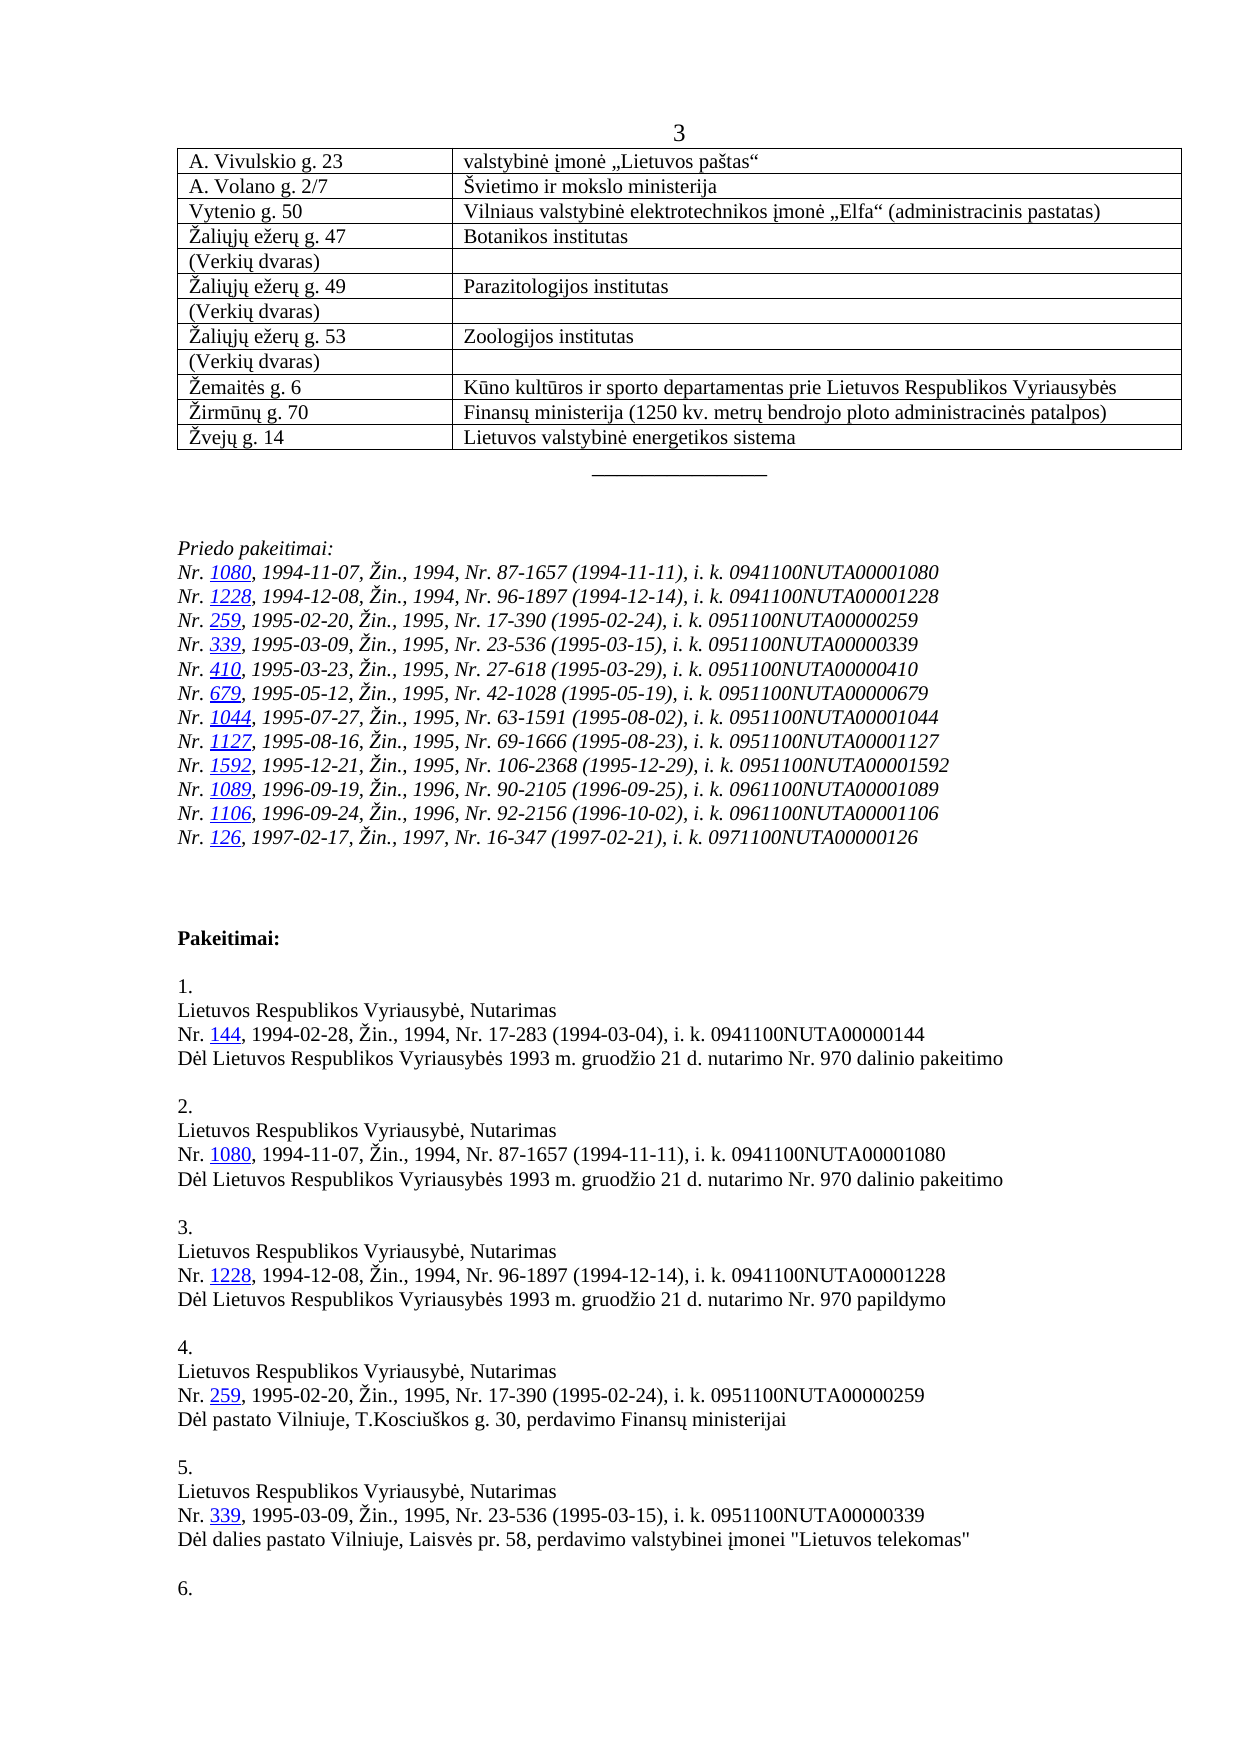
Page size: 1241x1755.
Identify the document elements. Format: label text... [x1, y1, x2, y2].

table_cell Vilniaus valstybinė elektrotechnikos įmonė „Elfa“ (administracinis pastatas) [453, 199, 1181, 223]
text Nr. 339, 1995-03-09, Žin., 1995, Nr. 23-536 (1995-03-15), i. k. 0951100NUTA00000339 [177, 1503, 1181, 1527]
text 6. [177, 1576, 1181, 1599]
text Nr. 1106, 1996-09-24, Žin., 1996, Nr. 92-2156 (1996-10-02), i. k. 0961100NUTA00001106 [177, 801, 1181, 825]
text Nr. 1089, 1996-09-19, Žin., 1996, Nr. 90-2105 (1996-09-25), i. k. 0961100NUTA00001089 [177, 777, 1181, 801]
text Nr. 339, 1995-03-09, Žin., 1995, Nr. 23-536 (1995-03-15), i. k. 0951100NUTA00000339 [177, 632, 1181, 656]
text ______________ [177, 450, 1181, 479]
text Lietuvos Respublikos Vyriausybė, Nutarimas [177, 1118, 1181, 1142]
text Nr. 1228, 1994-12-08, Žin., 1994, Nr. 96-1897 (1994-12-14), i. k. 0941100NUTA00001228 [177, 1263, 1181, 1287]
table_cell Žaliųjų ežerų g. 53 [178, 324, 452, 348]
text Dėl Lietuvos Respublikos Vyriausybės 1993 m. gruodžio 21 d. nutarimo Nr. 970 dalinio pakeitimo [177, 1046, 1181, 1070]
table_cell Žaliųjų ežerų g. 47 [178, 224, 452, 248]
text Nr. 259, 1995-02-20, Žin., 1995, Nr. 17-390 (1995-02-24), i. k. 0951100NUTA00000259 [177, 608, 1181, 632]
table_cell Žemaitės g. 6 [178, 375, 452, 399]
text Lietuvos Respublikos Vyriausybė, Nutarimas [177, 1359, 1181, 1383]
text Nr. 1228, 1994-12-08, Žin., 1994, Nr. 96-1897 (1994-12-14), i. k. 0941100NUTA00001228 [177, 584, 1181, 608]
table_cell (Verkių dvaras) [178, 249, 452, 273]
table_cell A. Vivulskio g. 23 [178, 149, 452, 173]
text Nr. 144, 1994-02-28, Žin., 1994, Nr. 17-283 (1994-03-04), i. k. 0941100NUTA00000144 [177, 1022, 1181, 1046]
text 3. [177, 1214, 1181, 1239]
text Dėl Lietuvos Respublikos Vyriausybės 1993 m. gruodžio 21 d. nutarimo Nr. 970 papildymo [177, 1287, 1181, 1311]
text Nr. 1080, 1994-11-07, Žin., 1994, Nr. 87-1657 (1994-11-11), i. k. 0941100NUTA00001080 [177, 560, 1181, 584]
text 4. [177, 1335, 1181, 1359]
text Nr. 126, 1997-02-17, Žin., 1997, Nr. 16-347 (1997-02-21), i. k. 0971100NUTA00000126 [177, 825, 1181, 849]
text Nr. 259, 1995-02-20, Žin., 1995, Nr. 17-390 (1995-02-24), i. k. 0951100NUTA00000259 [177, 1383, 1181, 1407]
table_cell Kūno kultūros ir sporto departamentas prie Lietuvos Respublikos Vyriausybės [453, 375, 1181, 399]
text 1. [177, 974, 1181, 998]
table_cell Lietuvos valstybinė energetikos sistema [453, 425, 1181, 449]
table_cell Žaliųjų ežerų g. 49 [178, 274, 452, 298]
text Pakeitimai: [177, 926, 1181, 950]
text Lietuvos Respublikos Vyriausybė, Nutarimas [177, 1479, 1181, 1503]
text Nr. 410, 1995-03-23, Žin., 1995, Nr. 27-618 (1995-03-29), i. k. 0951100NUTA00000410 [177, 656, 1181, 681]
table_cell Švietimo ir mokslo ministerija [453, 174, 1181, 198]
table_cell valstybinė įmonė „Lietuvos paštas“ [453, 149, 1181, 173]
text Nr. 1080, 1994-11-07, Žin., 1994, Nr. 87-1657 (1994-11-11), i. k. 0941100NUTA00001080 [177, 1142, 1181, 1166]
text Priedo pakeitimai: [177, 536, 1181, 560]
table_cell Žirmūnų g. 70 [178, 400, 452, 424]
text Dėl dalies pastato Vilniuje, Laisvės pr. 58, perdavimo valstybinei įmonei "Lietuvos telekomas" [177, 1527, 1181, 1551]
table_cell Vytenio g. 50 [178, 199, 452, 223]
table_cell (Verkių dvaras) [178, 299, 452, 323]
table_cell [453, 249, 1181, 273]
text Lietuvos Respublikos Vyriausybė, Nutarimas [177, 1239, 1181, 1263]
text Lietuvos Respublikos Vyriausybė, Nutarimas [177, 998, 1181, 1022]
table_cell Žvejų g. 14 [178, 425, 452, 449]
text Nr. 1592, 1995-12-21, Žin., 1995, Nr. 106-2368 (1995-12-29), i. k. 0951100NUTA00001592 [177, 753, 1181, 777]
table_cell Parazitologijos institutas [453, 274, 1181, 298]
text Nr. 1127, 1995-08-16, Žin., 1995, Nr. 69-1666 (1995-08-23), i. k. 0951100NUTA00001127 [177, 729, 1181, 753]
text Nr. 1044, 1995-07-27, Žin., 1995, Nr. 63-1591 (1995-08-02), i. k. 0951100NUTA00001044 [177, 704, 1181, 729]
text 5. [177, 1455, 1181, 1479]
table_cell Botanikos institutas [453, 224, 1181, 248]
text Nr. 679, 1995-05-12, Žin., 1995, Nr. 42-1028 (1995-05-19), i. k. 0951100NUTA00000679 [177, 681, 1181, 704]
text 2. [177, 1094, 1181, 1118]
table_cell A. Volano g. 2/7 [178, 174, 452, 198]
table_cell Zoologijos institutas [453, 324, 1181, 348]
table_cell (Verkių dvaras) [178, 350, 452, 373]
text Dėl pastato Vilniuje, T.Kosciuškos g. 30, perdavimo Finansų ministerijai [177, 1407, 1181, 1431]
table_cell [453, 299, 1181, 323]
table_cell Finansų ministerija (1250 kv. metrų bendrojo ploto administracinės patalpos) [453, 400, 1181, 424]
text Dėl Lietuvos Respublikos Vyriausybės 1993 m. gruodžio 21 d. nutarimo Nr. 970 dalinio pakeitimo [177, 1166, 1181, 1191]
table_cell [453, 350, 1181, 373]
